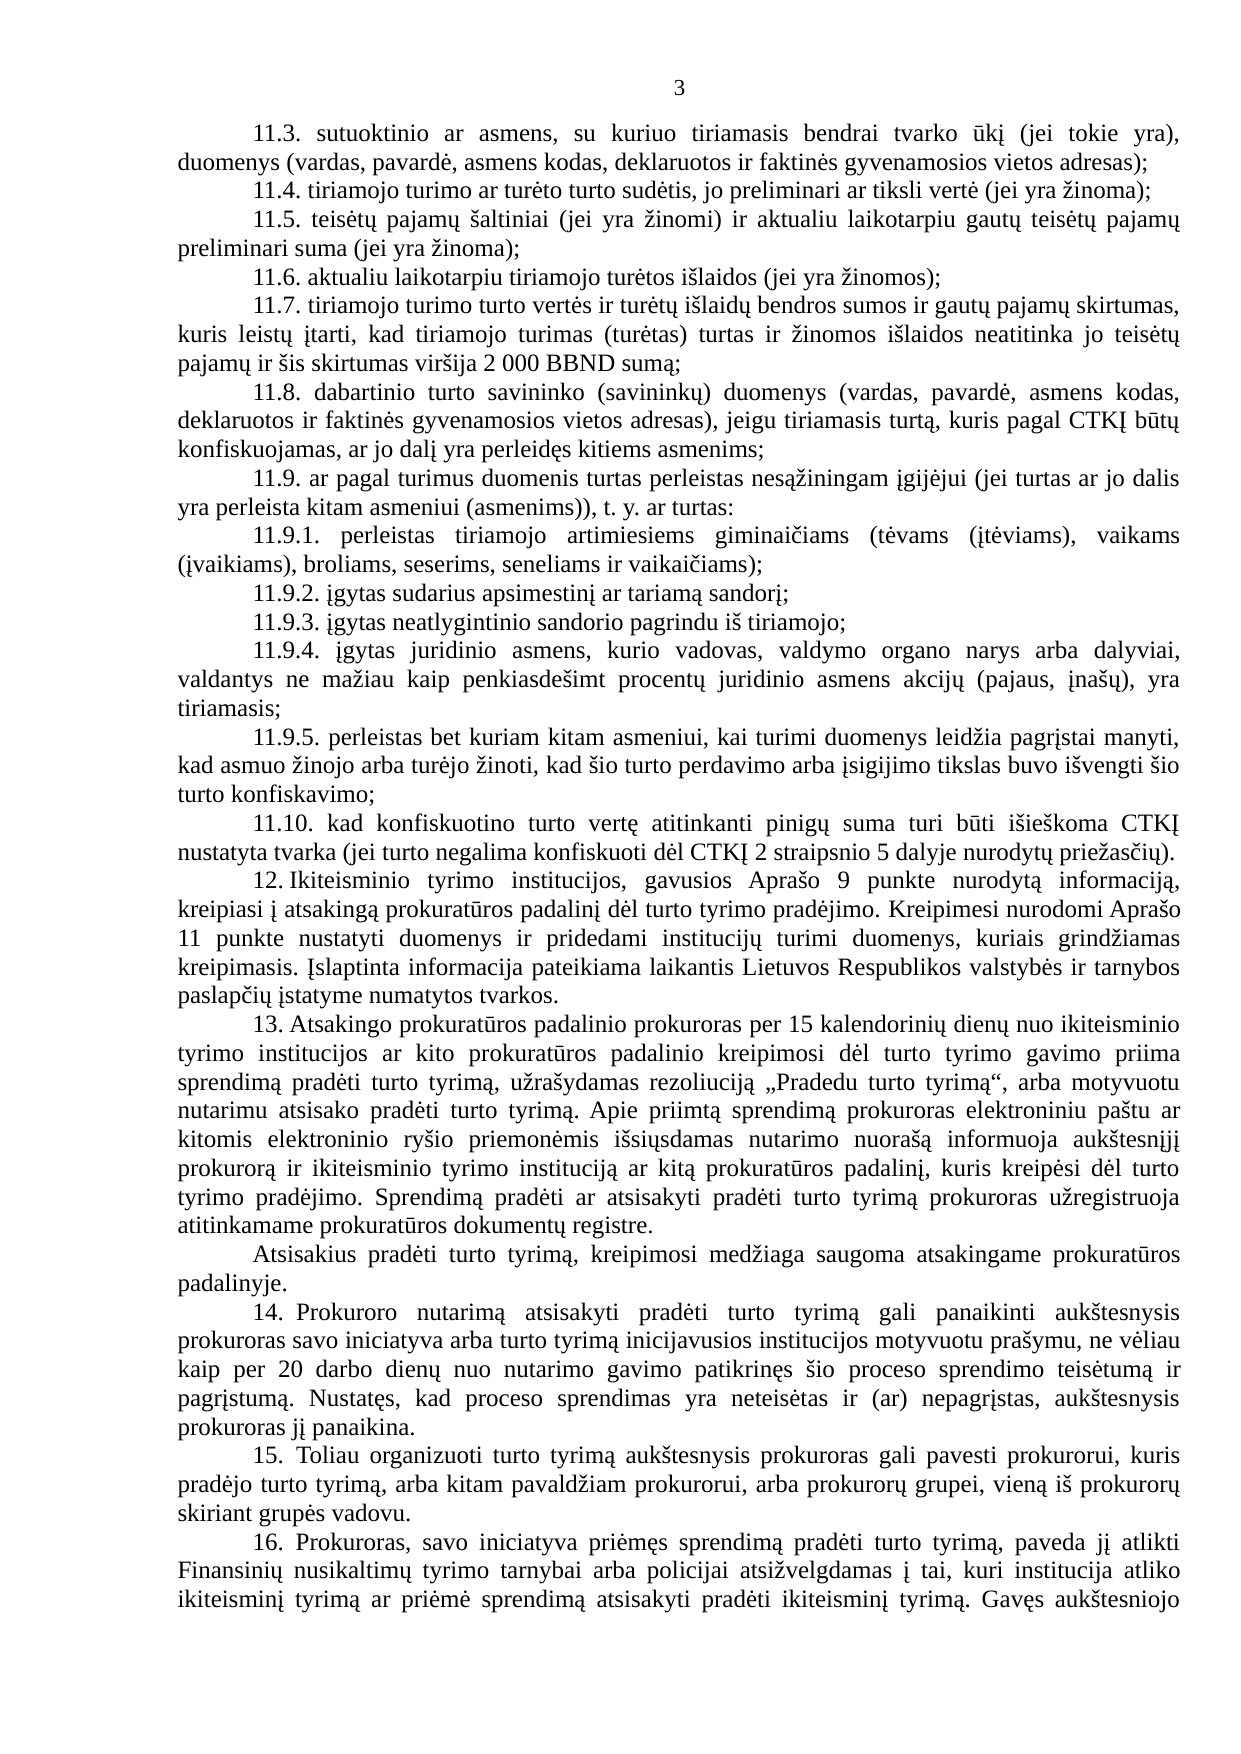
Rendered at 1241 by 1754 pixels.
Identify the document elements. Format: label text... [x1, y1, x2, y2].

text 13. Atsakingo prokuratūros padalinio prokuroras per 15 kalendorinių dienų nuo ikiteisminio tyrimo institucijos ar kito prokuratūros padalinio kreipimosi dėl turto tyrimo gavimo priima sprendimą pradėti turto tyrimą, užrašydamas rezoliuciją „Pradedu turto tyrimą“, arba motyvuotu nutarimu atsisako pradėti turto tyrimą. Apie priimtą sprendimą prokuroras elektroniniu paštu ar kitomis elektroninio ryšio priemonėmis išsiųsdamas nutarimo nuorašą informuoja aukštesnįjį prokurorą ir ikiteisminio tyrimo instituciją ar kitą prokuratūros padalinį, kuris kreipėsi dėl turto tyrimo pradėjimo. Sprendimą pradėti ar atsisakyti pradėti turto tyrimą prokuroras užregistruoja atitinkamame prokuratūros dokumentų registre. [177, 1009, 1181, 1239]
text 12. Ikiteisminio tyrimo institucijos, gavusios Aprašo 9 punkte nurodytą informaciją, kreipiasi į atsakingą prokuratūros padalinį dėl turto tyrimo pradėjimo. Kreipimesi nurodomi Aprašo 11 punkte nustatyti duomenys ir pridedami institucijų turimi duomenys, kuriais grindžiamas kreipimasis. Įslaptinta informacija pateikiama laikantis Lietuvos Respublikos valstybės ir tarnybos paslapčių įstatyme numatytos tvarkos. [177, 866, 1181, 1009]
text 11.9.3. įgytas neatlygintinio sandorio pagrindu iš tiriamojo; [177, 607, 1181, 636]
text 11.9.1. perleistas tiriamojo artimiesiems giminaičiams (tėvams (įtėviams), vaikams (įvaikiams), broliams, seserims, seneliams ir vaikaičiams); [177, 521, 1181, 578]
text 11.9. ar pagal turimus duomenis turtas perleistas nesąžiningam įgijėjui (jei turtas ar jo dalis yra perleista kitam asmeniui (asmenims)), t. y. ar turtas: [177, 463, 1181, 521]
text 11.8. dabartinio turto savininko (savininkų) duomenys (vardas, pavardė, asmens kodas, deklaruotos ir faktinės gyvenamosios vietos adresas), jeigu tiriamasis turtą, kuris pagal CTKĮ būtų konfiskuojamas, ar jo dalį yra perleidęs kitiems asmenims; [177, 377, 1181, 463]
text 11.6. aktualiu laikotarpiu tiriamojo turėtos išlaidos (jei yra žinomos); [177, 262, 1181, 291]
text 11.4. tiriamojo turimo ar turėto turto sudėtis, jo preliminari ar tiksli vertė (jei yra žinoma); [177, 176, 1181, 204]
text 15. Toliau organizuoti turto tyrimą aukštesnysis prokuroras gali pavesti prokurorui, kuris pradėjo turto tyrimą, arba kitam pavaldžiam prokurorui, arba prokurorų grupei, vieną iš prokurorų skiriant grupės vadovu. [177, 1441, 1181, 1527]
text 11.9.5. perleistas bet kuriam kitam asmeniui, kai turimi duomenys leidžia pagrįstai manyti, kad asmuo žinojo arba turėjo žinoti, kad šio turto perdavimo arba įsigijimo tikslas buvo išvengti šio turto konfiskavimo; [177, 722, 1181, 808]
text 14. Prokuroro nutarimą atsisakyti pradėti turto tyrimą gali panaikinti aukštesnysis prokuroras savo iniciatyva arba turto tyrimą inicijavusios institucijos motyvuotu prašymu, ne vėliau kaip per 20 darbo dienų nuo nutarimo gavimo patikrinęs šio proceso sprendimo teisėtumą ir pagrįstumą. Nustatęs, kad proceso sprendimas yra neteisėtas ir (ar) nepagrįstas, aukštesnysis prokuroras jį panaikina. [177, 1297, 1181, 1441]
text 11.9.4. įgytas juridinio asmens, kurio vadovas, valdymo organo narys arba dalyviai, valdantys ne mažiau kaip penkiasdešimt procentų juridinio asmens akcijų (pajaus, įnašų), yra tiriamasis; [177, 636, 1181, 722]
text 16. Prokuroras, savo iniciatyva priėmęs sprendimą pradėti turto tyrimą, paveda jį atlikti Finansinių nusikaltimų tyrimo tarnybai arba policijai atsižvelgdamas į tai, kuri institucija atliko ikiteisminį tyrimą ar priėmė sprendimą atsisakyti pradėti ikiteisminį tyrimą. Gavęs aukštesniojo [177, 1527, 1181, 1613]
text 11.9.2. įgytas sudarius apsimestinį ar tariamą sandorį; [177, 578, 1181, 607]
text 11.5. teisėtų pajamų šaltiniai (jei yra žinomi) ir aktualiu laikotarpiu gautų teisėtų pajamų preliminari suma (jei yra žinoma); [177, 204, 1181, 262]
text 11.10. kad konfiskuotino turto vertę atitinkanti pinigų suma turi būti išieškoma CTKĮ nustatyta tvarka (jei turto negalima konfiskuoti dėl CTKĮ 2 straipsnio 5 dalyje nurodytų priežasčių). [177, 808, 1181, 866]
text 11.3. sutuoktinio ar asmens, su kuriuo tiriamasis bendrai tvarko ūkį (jei tokie yra), duomenys (vardas, pavardė, asmens kodas, deklaruotos ir faktinės gyvenamosios vietos adresas); [177, 118, 1181, 176]
text Atsisakius pradėti turto tyrimą, kreipimosi medžiaga saugoma atsakingame prokuratūros padalinyje. [177, 1239, 1181, 1297]
text 11.7. tiriamojo turimo turto vertės ir turėtų išlaidų bendros sumos ir gautų pajamų skirtumas, kuris leistų įtarti, kad tiriamojo turimas (turėtas) turtas ir žinomos išlaidos neatitinka jo teisėtų pajamų ir šis skirtumas viršija 2 000 BBND sumą; [177, 291, 1181, 377]
